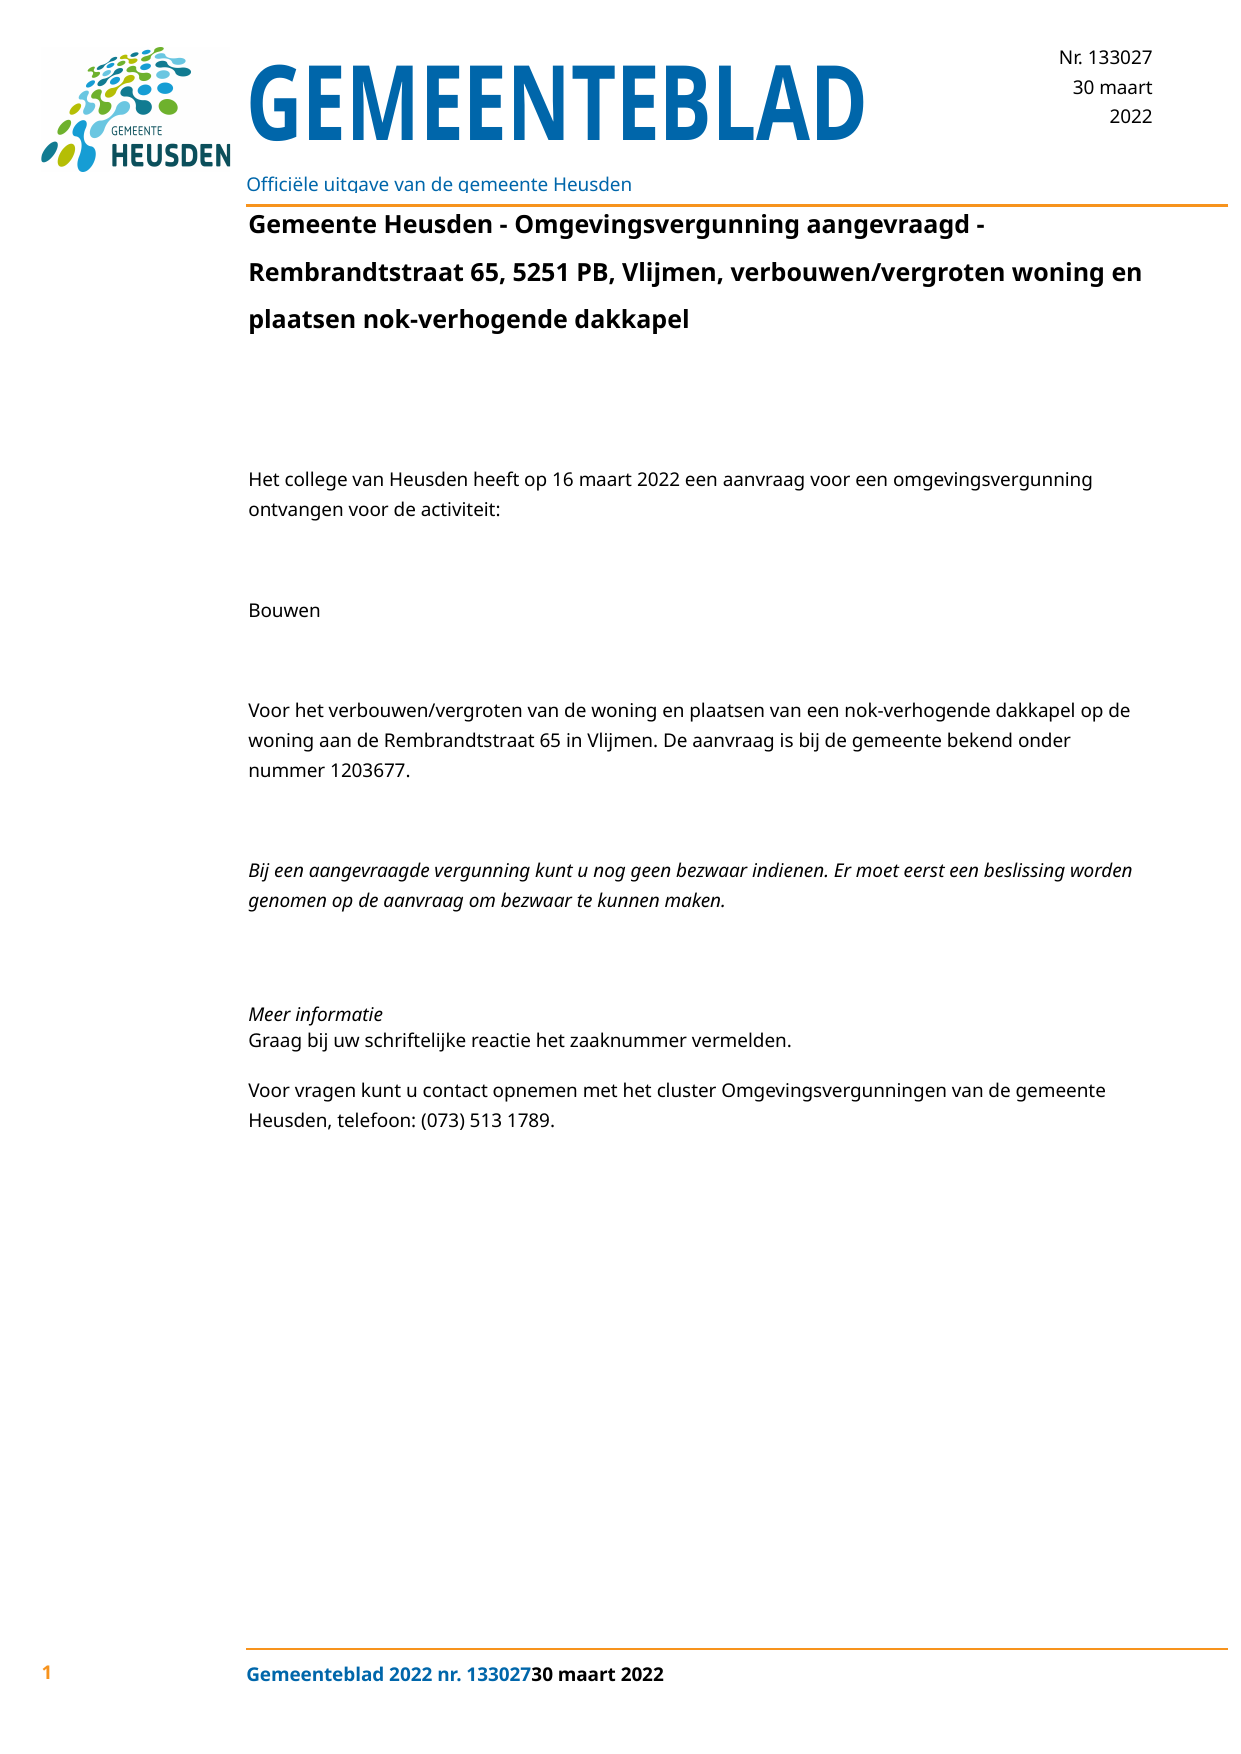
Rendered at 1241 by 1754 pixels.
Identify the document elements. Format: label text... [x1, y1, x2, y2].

text Voor het verbouwen/vergroten van de woning en plaatsen van een nok-verhogende dakkapel op de woning aan de Rembrandtstraat 65 in Vlijmen. De aanvraag is bij de gemeente bekend onder nummer 1203677. [248, 698, 1152, 782]
picture [41, 47, 231, 172]
text Bij een aangevraagde vergunning kunt u nog geen bezwaar indienen. Er moet eerst een beslissing worden genomen op de aanvraag om bezwaar te kunnen maken. [248, 858, 1152, 913]
text Bouwen [248, 597, 1152, 622]
text Gemeente Heusden - Omgevingsvergunning aangevraagd - Rembrandtstraat 65, 5251 PB, Vlijmen, verbouwen/vergroten woning en plaatsen nok-verhogende dakkapel [248, 207, 1152, 336]
text Voor vragen kunt u contact opnemen met het cluster Omgevingsvergunningen van de gemeente Heusden, telefoon: (073) 513 1789. [248, 1078, 1152, 1133]
text Het college van Heusden heeft op 16 maart 2022 een aanvraag voor een omgevingsvergunning ontvangen voor de activiteit: [248, 466, 1152, 522]
text Meer informatie [248, 1002, 1152, 1027]
text Graag bij uw schriftelijke reactie het zaaknummer vermelden. [248, 1027, 1152, 1053]
